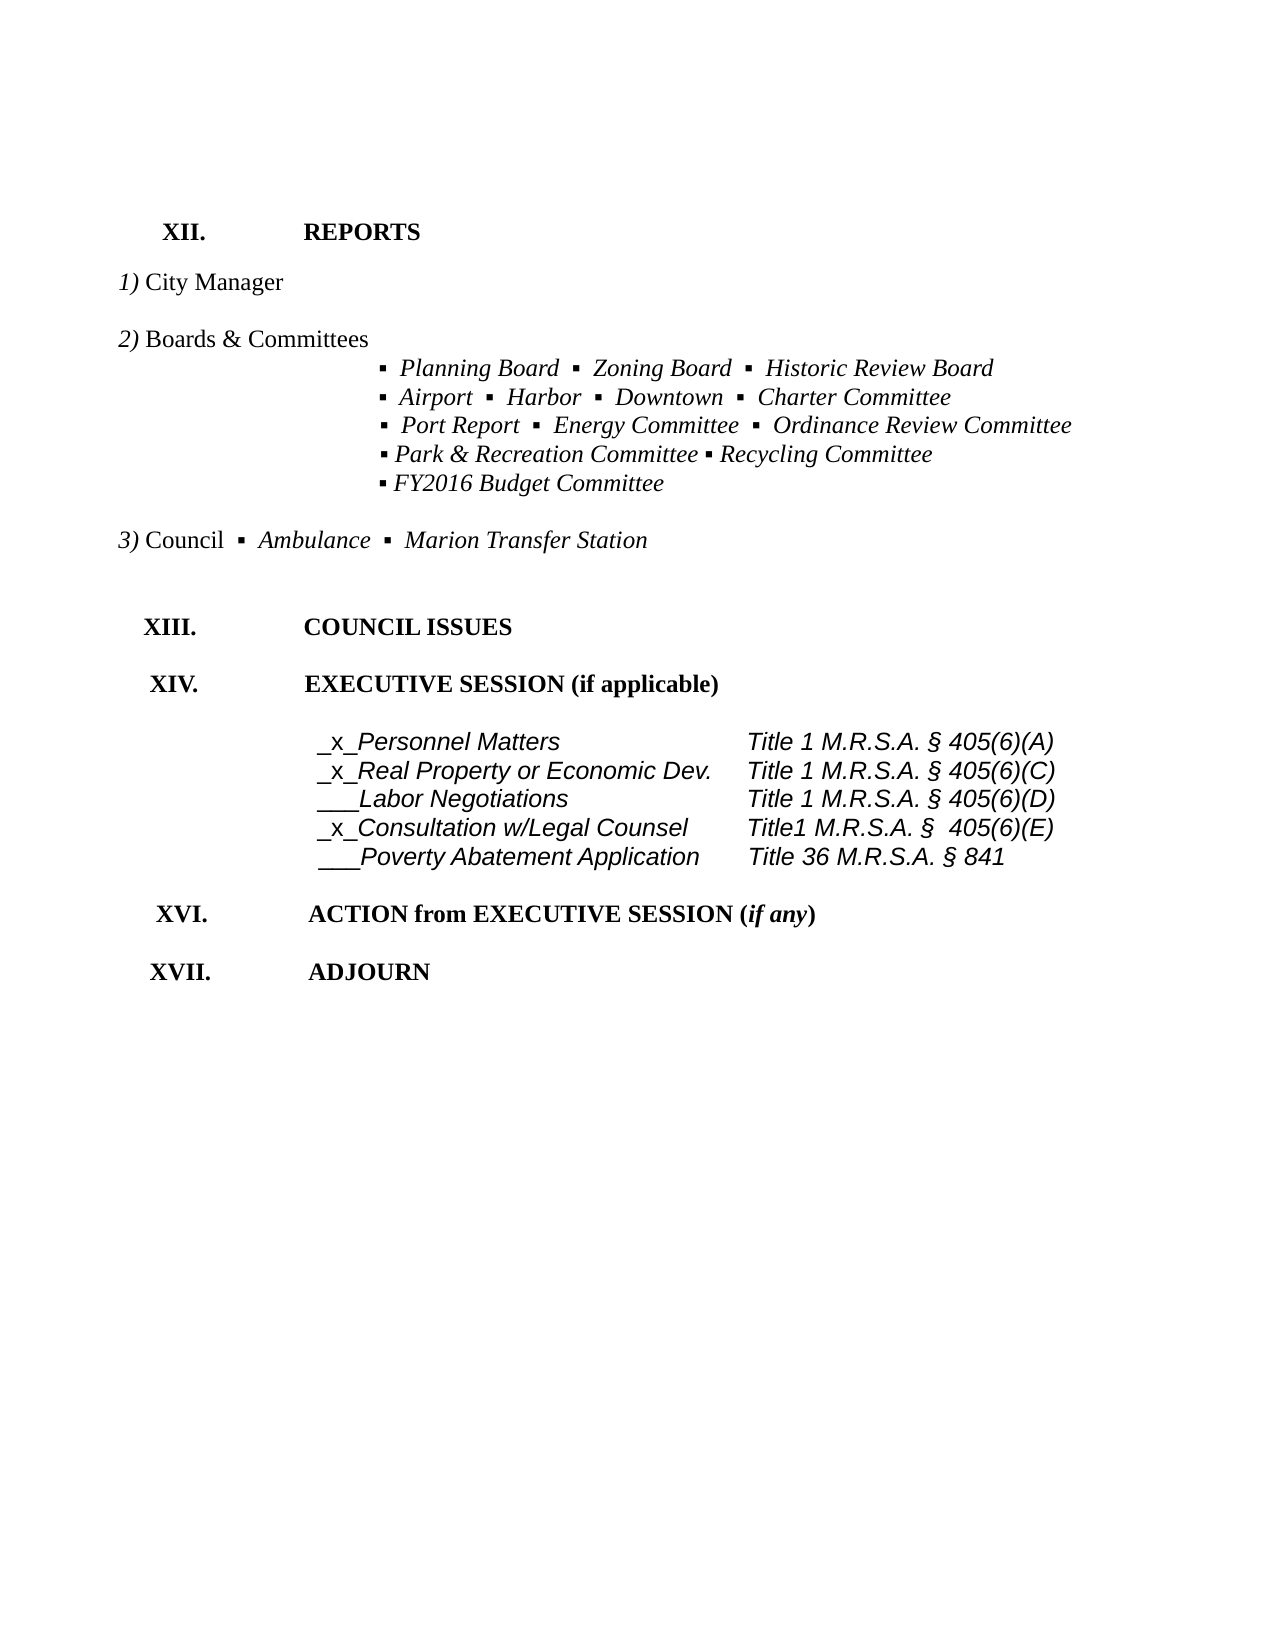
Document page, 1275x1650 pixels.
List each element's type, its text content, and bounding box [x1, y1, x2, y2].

text XIII. COUNCIL ISSUES [118, 612, 1157, 641]
text ▪ FY2016 Budget Committee [231, 468, 1157, 497]
text XVI. ACTION from EXECUTIVE SESSION (if any) [118, 899, 1157, 928]
text ▪ Planning Board ▪ Zoning Board ▪ Historic Review Board [231, 353, 1157, 382]
text ▪ Port Report ▪ Energy Committee ▪ Ordinance Review Committee [231, 411, 1157, 439]
list City Manager [118, 267, 1157, 296]
text XIV. EXECUTIVE SESSION (if applicable) [118, 669, 1157, 698]
list Council ▪ Ambulance ▪ Marion Transfer Station [118, 526, 1157, 554]
text _x_Personnel Matters Title 1 M.R.S.A. § 405(6)(A) [156, 727, 1157, 756]
text ▪ Park & Recreation Committee ▪ Recycling Committee [231, 439, 1157, 468]
list XII. REPORTS [118, 217, 1157, 246]
list Boards & Committees [118, 324, 1157, 353]
text ___Poverty Abatement Application Title 36 M.R.S.A. § 841 [231, 842, 1157, 871]
text XVII. ADJOURN [118, 957, 1157, 986]
text ___Labor Negotiations Title 1 M.R.S.A. § 405(6)(D) _x_Consultation w/Legal Counsel Title1 M.R.S.A. § 405(6)(E) [156, 784, 1157, 842]
text _x_Real Property or Economic Dev. Title 1 M.R.S.A. § 405(6)(C) [156, 756, 1157, 784]
text ▪ Airport ▪ Harbor ▪ Downtown ▪ Charter Committee [231, 382, 1157, 411]
